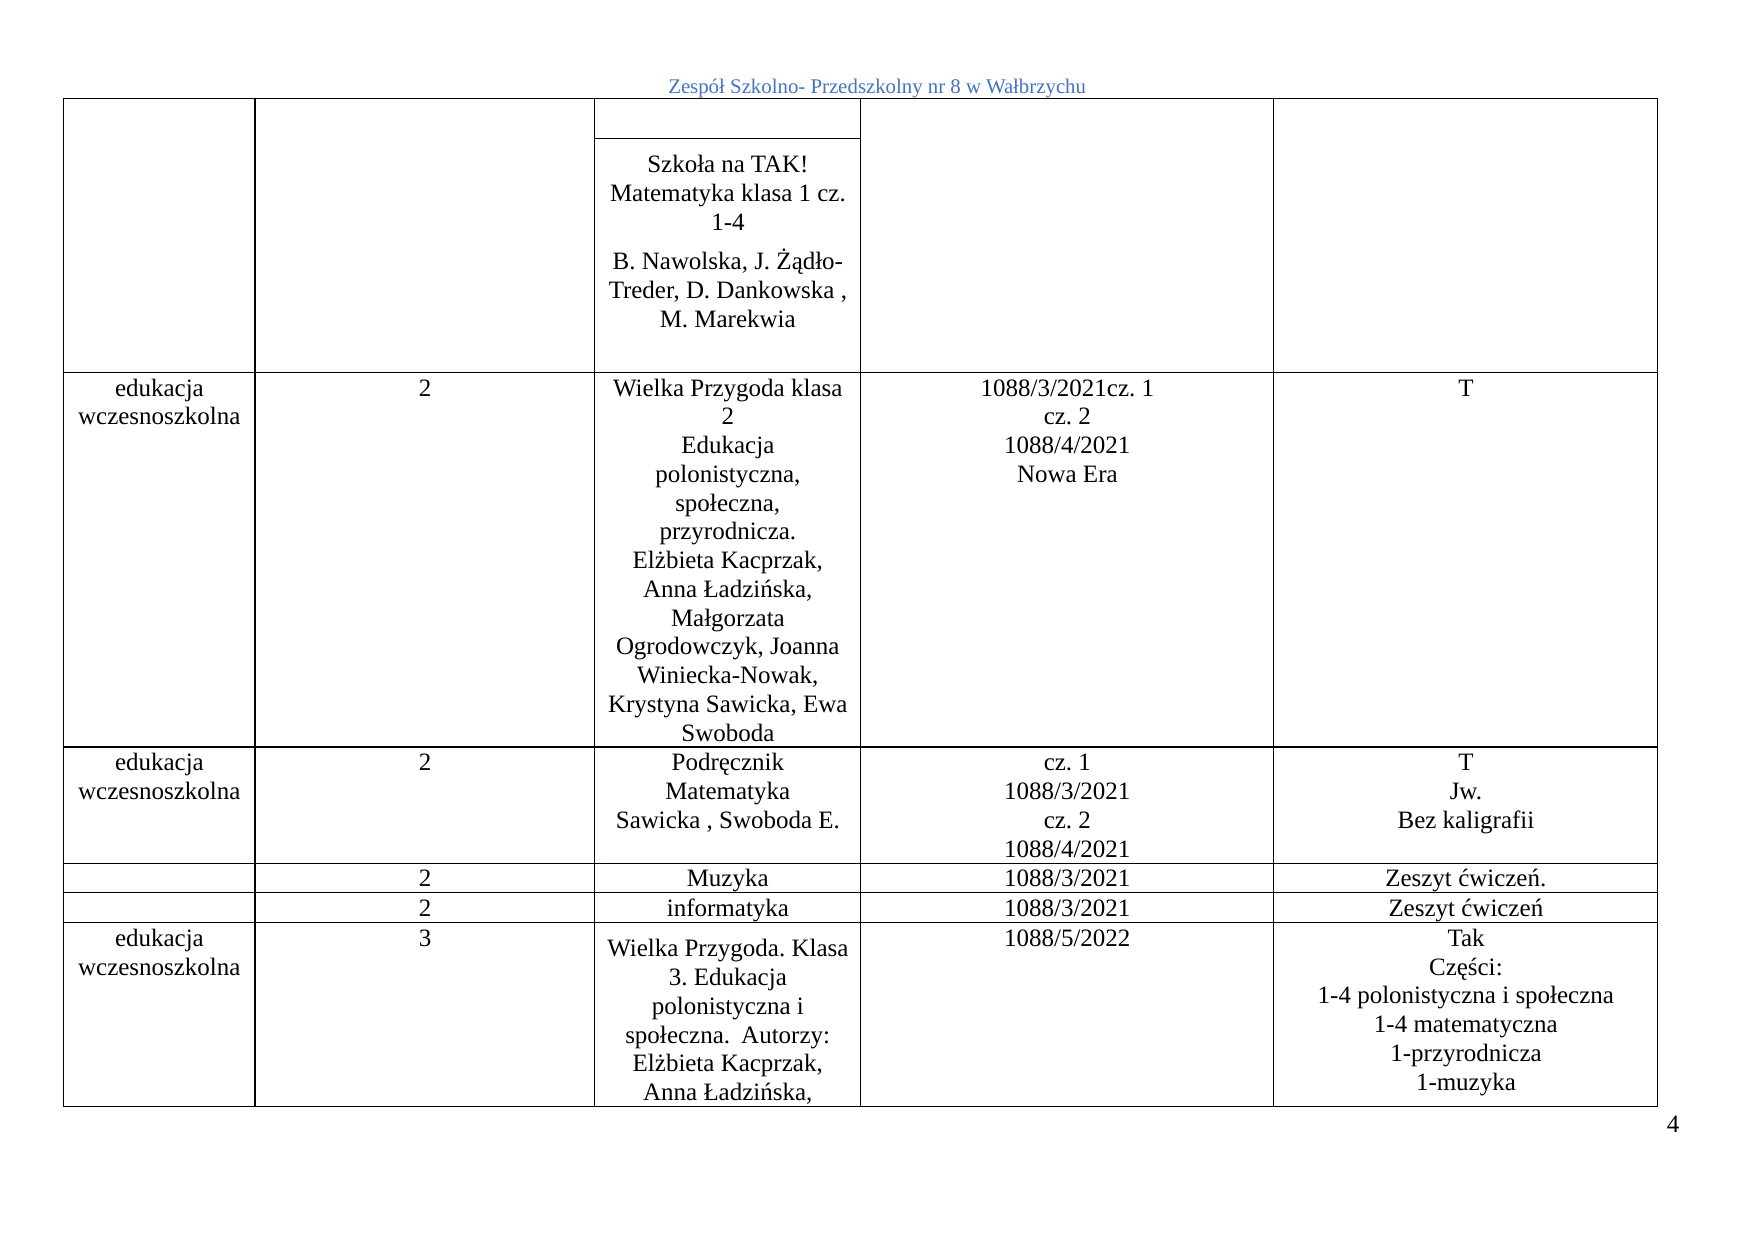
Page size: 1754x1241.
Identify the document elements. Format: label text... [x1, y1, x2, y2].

table_cell Zeszyt ćwiczeń [1274, 893, 1657, 922]
table_cell [64, 99, 254, 372]
table_cell Szkoła na TAK! Matematyka klasa 1 cz. 1-4 B. Nawolska, J. Żądło- Treder, D. Dankowska , M. Marekwia [595, 139, 860, 372]
table_cell Wielka Przygoda. Klasa 3. Edukacja polonistyczna i społeczna. Autorzy: Elżbieta Kacprzak, Anna Ładzińska, [595, 923, 860, 1106]
table_cell [64, 864, 254, 892]
table_cell 2 [256, 864, 594, 892]
table_cell 1088/5/2022 [861, 923, 1273, 1106]
table_cell Tak Części: 1-4 polonistyczna i społeczna 1-4 matematyczna 1-przyrodnicza 1-muzyka [1274, 923, 1657, 1106]
table_cell 1088/3/2021cz. 1 cz. 2 1088/4/2021 Nowa Era [861, 373, 1273, 746]
table_cell 2 [256, 373, 594, 746]
table_cell edukacja wczesnoszkolna [64, 373, 254, 746]
table_cell 3 [256, 923, 594, 1106]
table_cell Muzyka [595, 864, 860, 892]
table_cell 2 [256, 748, 594, 862]
table_cell Wielka Przygoda klasa 2 Edukacja polonistyczna, społeczna, przyrodnicza. Elżbieta Kacprzak, Anna Ładzińska, Małgorzata Ogrodowczyk, Joanna Winiecka-Nowak, Krystyna Sawicka, Ewa Swoboda [595, 373, 860, 746]
table_cell Podręcznik Matematyka Sawicka , Swoboda E. [595, 748, 860, 862]
table_cell 1088/3/2021 [861, 893, 1273, 922]
table_cell edukacja wczesnoszkolna [64, 923, 254, 1106]
table_cell T [1274, 373, 1657, 746]
table_cell [1274, 99, 1657, 372]
table_cell edukacja wczesnoszkolna [64, 748, 254, 862]
table_cell T Jw. Bez kaligrafii [1274, 748, 1657, 862]
table_cell 1088/3/2021 [861, 864, 1273, 892]
table_cell [595, 99, 860, 138]
table_cell 2 [256, 893, 594, 922]
table_cell cz. 1 1088/3/2021 cz. 2 1088/4/2021 [861, 748, 1273, 862]
table_cell [256, 99, 594, 372]
table_cell informatyka [595, 893, 860, 922]
table_cell [861, 99, 1273, 372]
table_cell [64, 893, 254, 922]
table_cell Zeszyt ćwiczeń. [1274, 864, 1657, 892]
